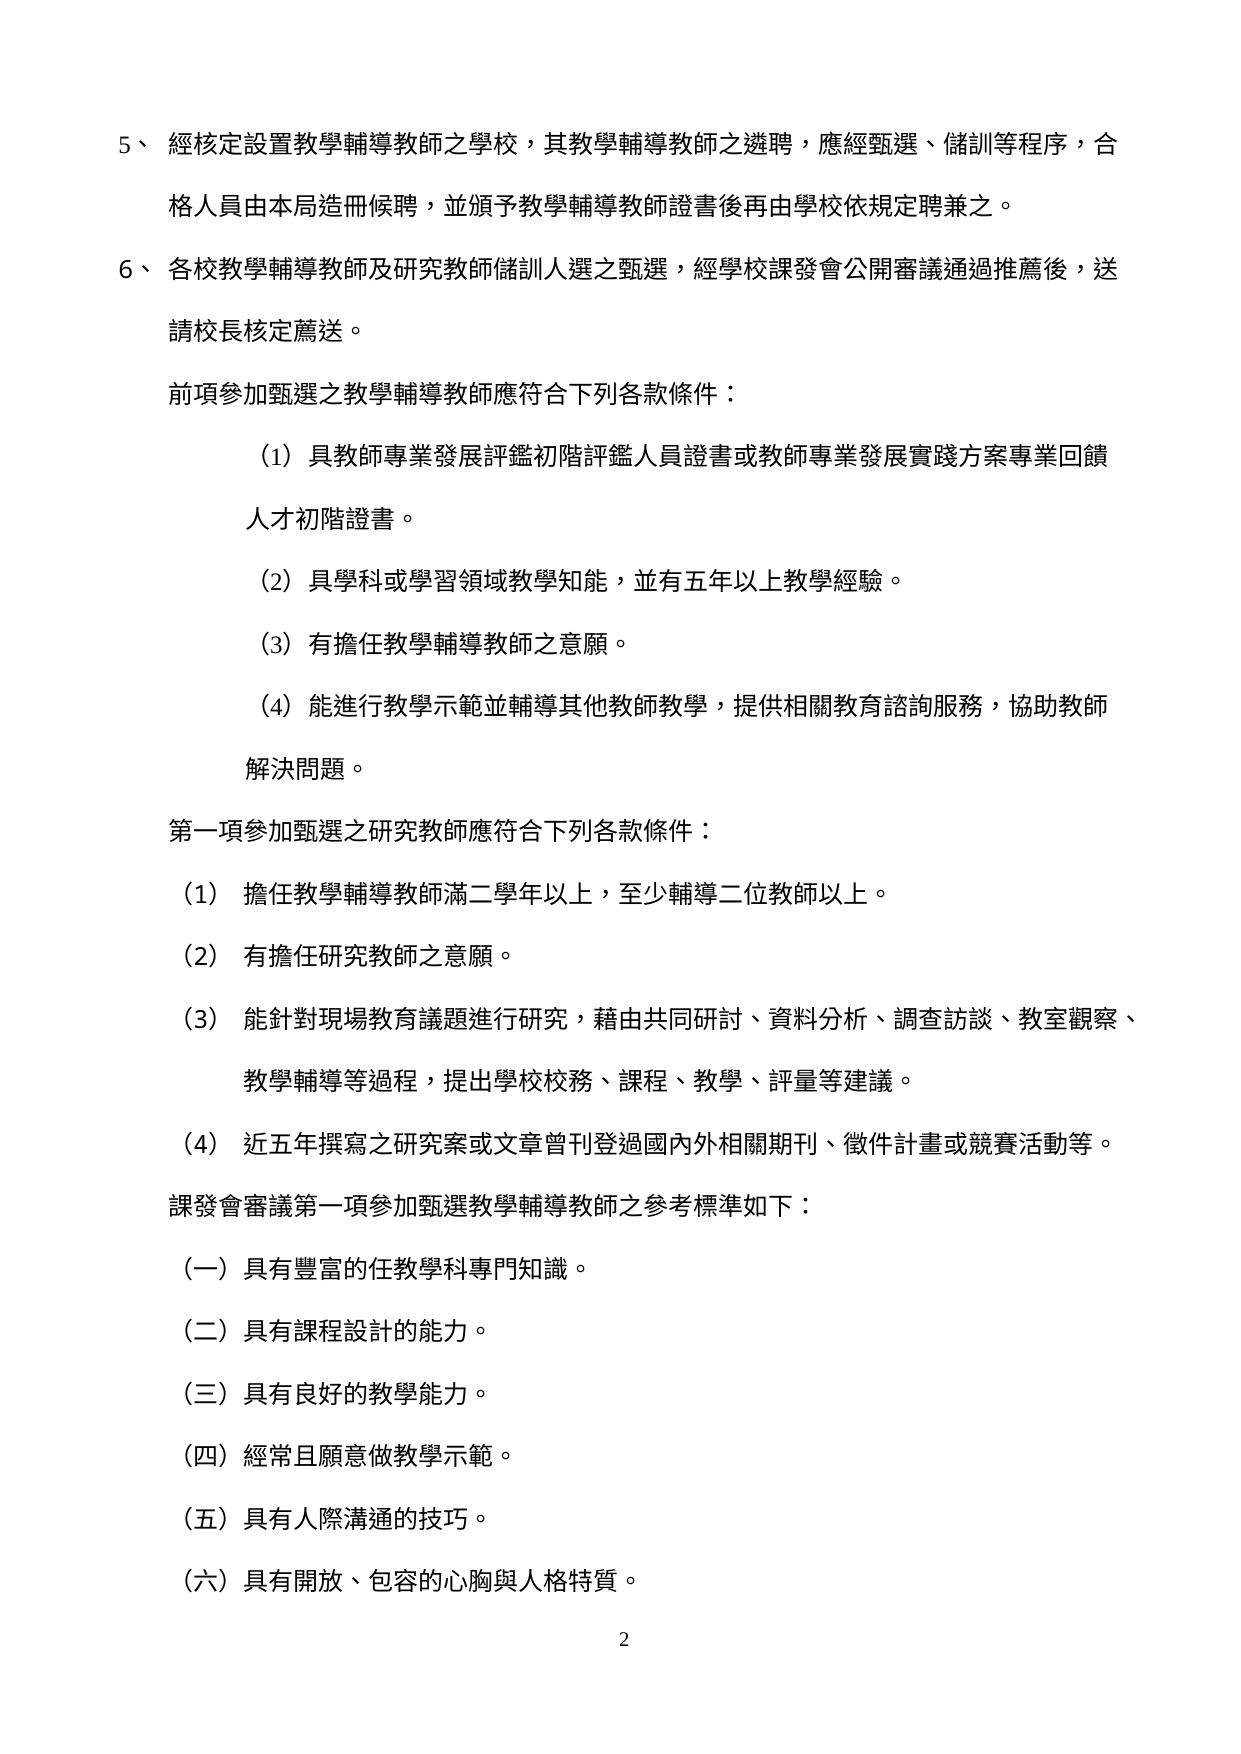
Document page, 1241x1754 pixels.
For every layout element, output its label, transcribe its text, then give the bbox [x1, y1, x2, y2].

list 具教師專業發展評鑑初階評鑑人員證書或教師專業發展實踐方案專業回饋人才初階證書。 [245, 413, 1122, 538]
text 課發會審議第一項參加甄選教學輔導教師之參考標準如下： [118, 1163, 1122, 1226]
list 具學科或學習領域教學知能，並有五年以上教學經驗。 [245, 538, 1122, 601]
list 能針對現場教育議題進行研究，藉由共同研討、資料分析、調查訪談、教室觀察、教學輔導等過程，提出學校校務、課程、教學、評量等建議。 [168, 976, 1122, 1101]
list 有擔任教學輔導教師之意願。 [245, 601, 1122, 663]
text （四）經常且願意做教學示範。 [118, 1413, 1122, 1476]
text （一）具有豐富的任教學科專門知識。 [118, 1226, 1122, 1288]
list 近五年撰寫之研究案或文章曾刊登過國內外相關期刊、徵件計畫或競賽活動等。 [168, 1101, 1122, 1163]
text （二）具有課程設計的能力。 [118, 1288, 1122, 1351]
text （五）具有人際溝通的技巧。 [118, 1476, 1122, 1538]
list 擔任教學輔導教師滿二學年以上，至少輔導二位教師以上。 [168, 851, 1122, 913]
text 前項參加甄選之教學輔導教師應符合下列各款條件： [168, 351, 1122, 413]
list 經核定設置教學輔導教師之學校，其教學輔導教師之遴聘，應經甄選、儲訓等程序，合格人員由本局造冊候聘，並頒予教學輔導教師證書後再由學校依規定聘兼之。 [118, 101, 1122, 226]
text （三）具有良好的教學能力。 [118, 1351, 1122, 1413]
text （六）具有開放、包容的心胸與人格特質。 [118, 1538, 1122, 1601]
list 各校教學輔導教師及研究教師儲訓人選之甄選，經學校課發會公開審議通過推薦後，送請校長核定薦送。 [118, 226, 1122, 351]
list 能進行教學示範並輔導其他教師教學，提供相關教育諮詢服務，協助教師解決問題。 [245, 663, 1122, 788]
list 有擔任研究教師之意願。 [168, 913, 1122, 976]
text 第一項參加甄選之研究教師應符合下列各款條件： [168, 788, 1122, 851]
